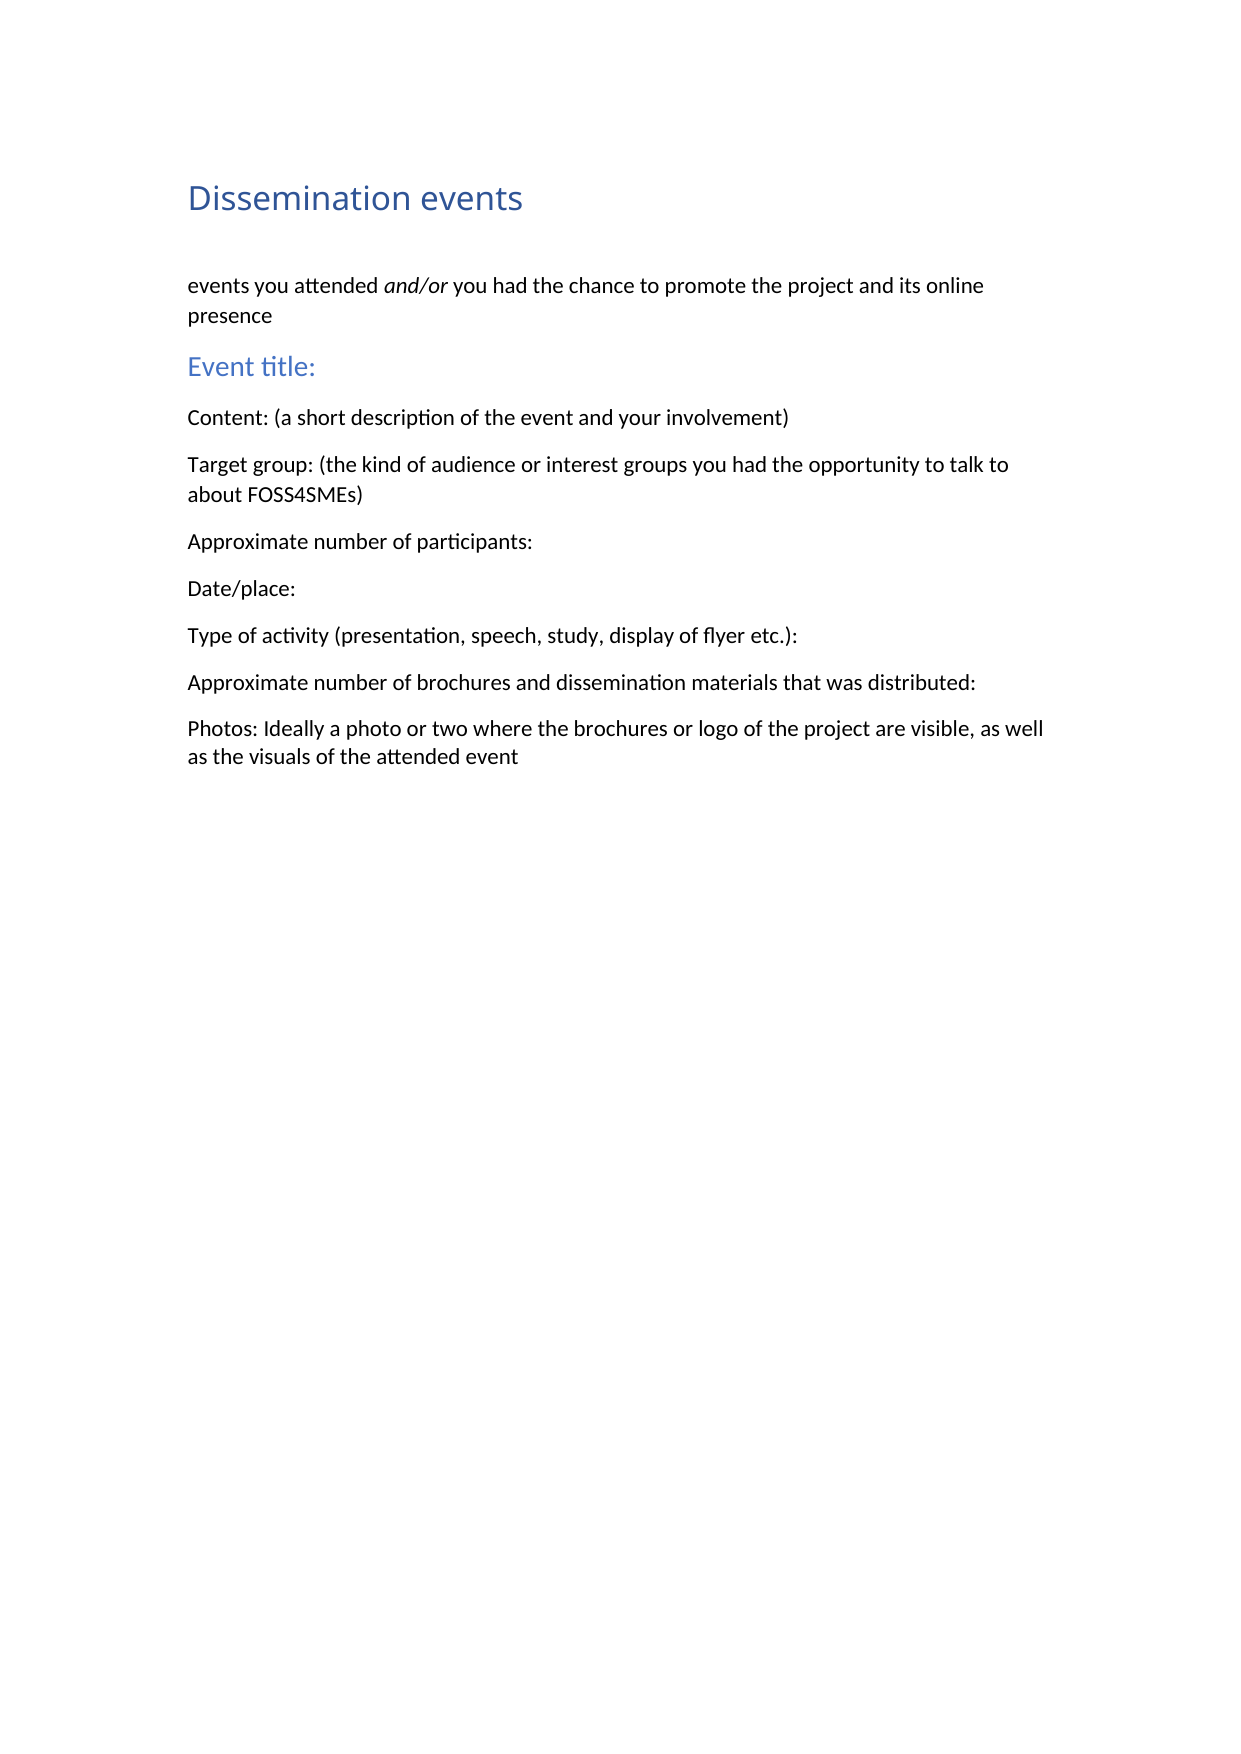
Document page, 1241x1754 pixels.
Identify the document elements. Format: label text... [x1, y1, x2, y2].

text events you attended and/or you had the chance to promote the project and its online presence [187, 271, 1053, 329]
text Target group: (the kind of audience or interest groups you had the opportunity to talk to about FOSS4SMEs) [187, 450, 1053, 508]
text Approximate number of brochures and dissemination materials that was distributed: [187, 668, 1053, 696]
text Content: (a short description of the event and your involvement) [187, 403, 1053, 431]
subtitle Dissemination events [187, 175, 1053, 220]
text Type of activity (presentation, speech, study, display of flyer etc.): [187, 621, 1053, 649]
text Date/place: [187, 574, 1053, 602]
text Approximate number of participants: [187, 527, 1053, 555]
text Photos: Ideally a photo or two where the brochures or logo of the project are visible, as well as the visuals of the attended event [187, 714, 1053, 771]
text Event title: [187, 348, 1053, 383]
